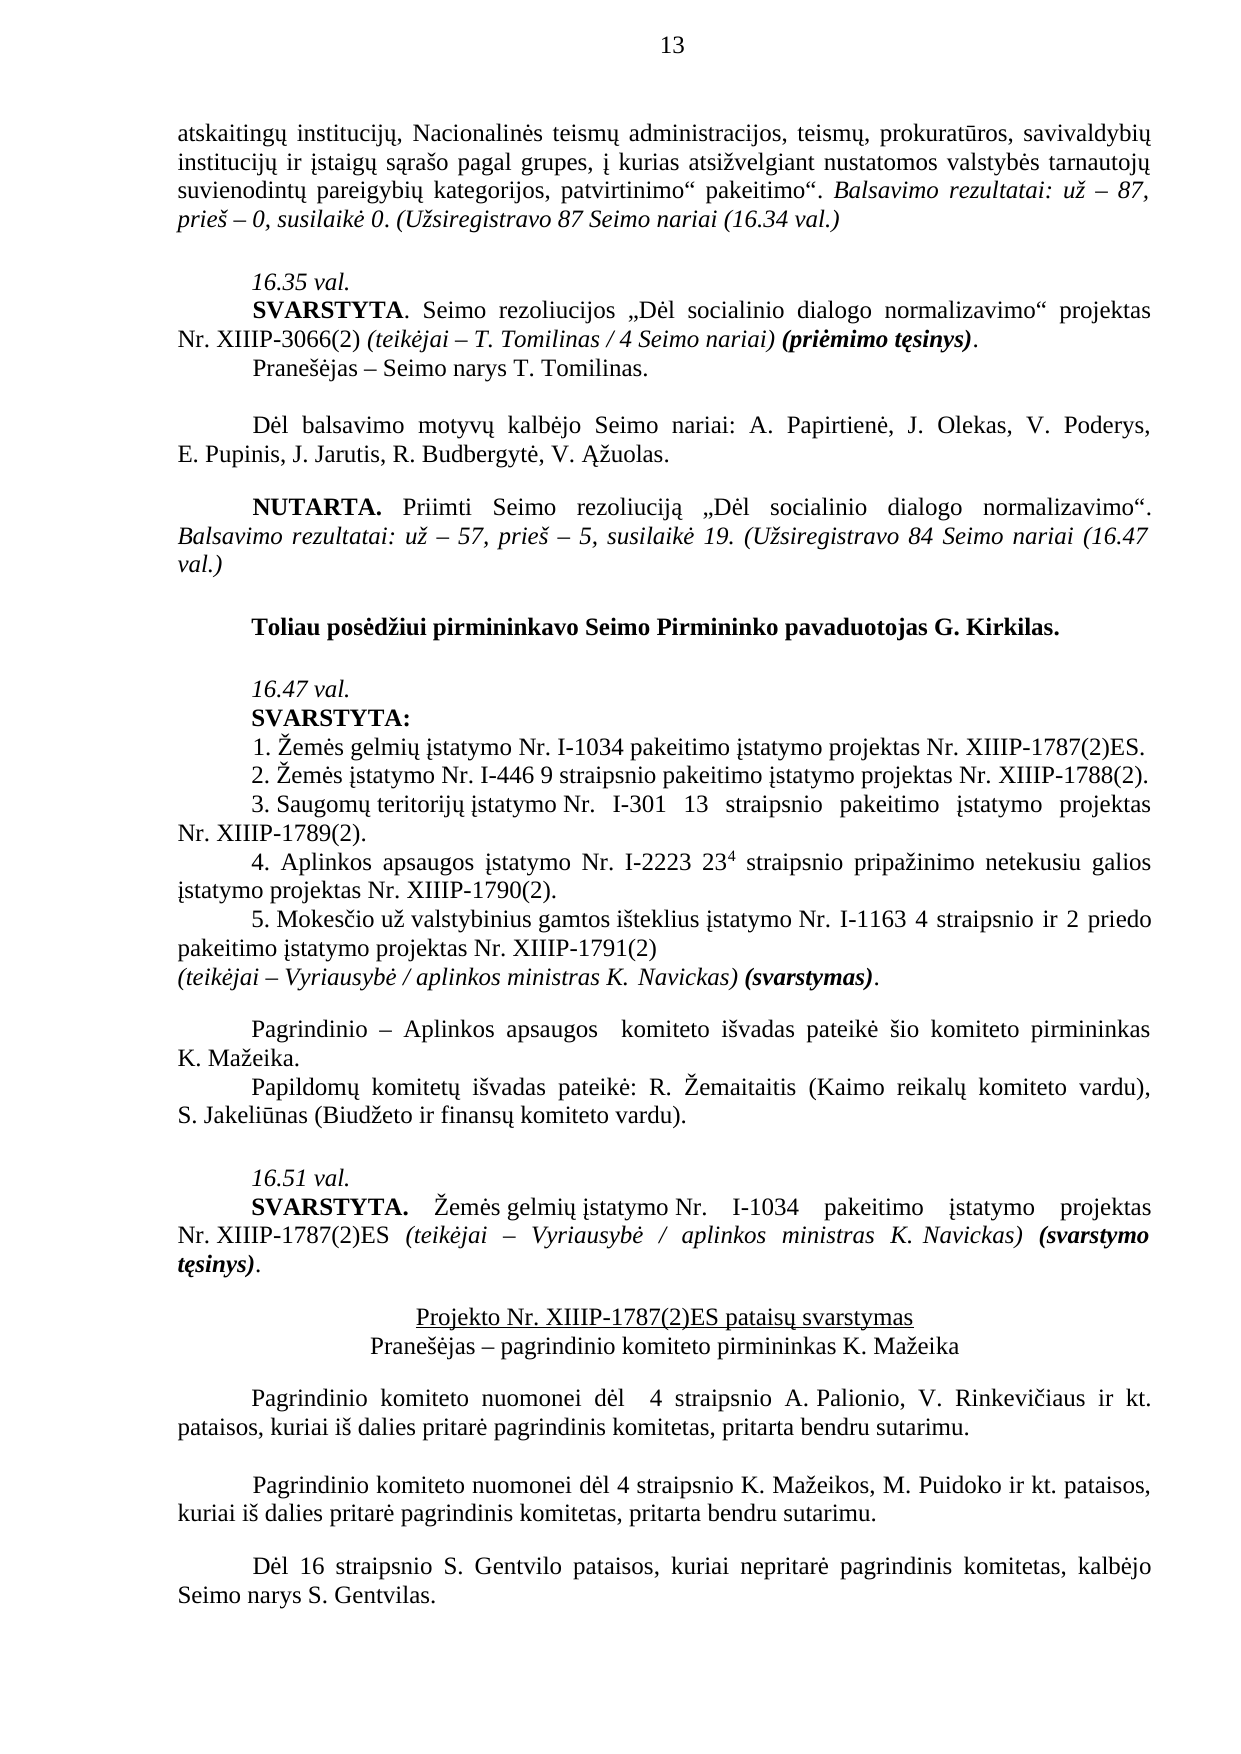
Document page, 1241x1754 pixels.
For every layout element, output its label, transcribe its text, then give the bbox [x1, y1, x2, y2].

text Projekto Nr. XIIIP-1787(2)ES pataisų svarstymas [177, 1302, 1152, 1331]
text 16.47 val. [177, 674, 1152, 703]
text SVARSTYTA: [177, 703, 1152, 732]
text SVARSTYTA. Žemės gelmių įstatymo Nr. I-1034 pakeitimo įstatymo projektas Nr. XIIIP-1787(2)ES (teikėjai – Vyriausybė / aplinkos ministras K. Navickas) (svarstymo tęsinys). [177, 1192, 1152, 1278]
text 5. Mokesčio už valstybinius gamtos išteklius įstatymo Nr. I-1163 4 straipsnio ir 2 priedo pakeitimo įstatymo projektas Nr. XIIIP-1791(2) [177, 904, 1152, 962]
text Dėl 16 straipsnio S. Gentvilo pataisos, kuriai nepritarė pagrindinis komitetas, kalbėjo Seimo narys S. Gentvilas. [177, 1551, 1152, 1609]
text atskaitingų institucijų, Nacionalinės teismų administracijos, teismų, prokuratūros, savivaldybių institucijų ir įstaigų sąrašo pagal grupes, į kurias atsižvelgiant nustatomos valstybės tarnautojų suvienodintų pareigybių kategorijos, patvirtinimo“ pakeitimo“. Balsavimo rezultatai: už – 87, prieš – 0, susilaikė 0. (Užsiregistravo 87 Seimo nariai (16.34 val.) [177, 118, 1152, 233]
text (teikėjai – Vyriausybė / aplinkos ministras K. Navickas) (svarstymas). [177, 962, 1152, 990]
text 16.35 val. [177, 267, 1152, 295]
text Pranešėjas – pagrindinio komiteto pirmininkas K. Mažeika [177, 1331, 1152, 1359]
text Dėl balsavimo motyvų kalbėjo Seimo nariai: A. Papirtienė, J. Olekas, V. Poderys, E. Pupinis, J. Jarutis, R. Budbergytė, V. Ąžuolas. [177, 410, 1152, 468]
text 4. Aplinkos apsaugos įstatymo Nr. I-2223 234 straipsnio pripažinimo netekusiu galios įstatymo projektas Nr. XIIIP-1790(2). [177, 847, 1152, 904]
text Pagrindinio komiteto nuomonei dėl 4 straipsnio K. Mažeikos, M. Puidoko ir kt. pataisos, kuriai iš dalies pritarė pagrindinis komitetas, pritarta bendru sutarimu. [177, 1470, 1152, 1527]
text 3. Saugomų teritorijų įstatymo Nr. I-301 13 straipsnio pakeitimo įstatymo projektas Nr. XIIIP-1789(2). [177, 789, 1152, 847]
text NUTARTA. Priimti Seimo rezoliuciją „Dėl socialinio dialogo normalizavimo“. Balsavimo rezultatai: už – 57, prieš – 5, susilaikė 19. (Užsiregistravo 84 Seimo nariai (16.47 val.) [177, 492, 1152, 578]
text Pagrindinio komiteto nuomonei dėl 4 straipsnio A. Palionio, V. Rinkevičiaus ir kt. pataisos, kuriai iš dalies pritarė pagrindinis komitetas, pritarta bendru sutarimu. [177, 1383, 1152, 1441]
text Pranešėjas – Seimo narys T. Tomilinas. [177, 353, 1152, 382]
text 2. Žemės įstatymo Nr. I-446 9 straipsnio pakeitimo įstatymo projektas Nr. XIIIP-1788(2). [177, 760, 1152, 789]
text Pagrindinio – Aplinkos apsaugos komiteto išvadas pateikė šio komiteto pirmininkas K. Mažeika. [177, 1014, 1152, 1072]
text 1. Žemės gelmių įstatymo Nr. I-1034 pakeitimo įstatymo projektas Nr. XIIIP-1787(2)ES. [177, 732, 1152, 760]
text Toliau posėdžiui pirmininkavo Seimo Pirmininko pavaduotojas G. Kirkilas. [177, 612, 1152, 641]
text SVARSTYTA. Seimo rezoliucijos „Dėl socialinio dialogo normalizavimo“ projektas Nr. XIIIP-3066(2) (teikėjai – T. Tomilinas / 4 Seimo nariai) (priėmimo tęsinys). [177, 295, 1152, 353]
text Papildomų komitetų išvadas pateikė: R. Žemaitaitis (Kaimo reikalų komiteto vardu), S. Jakeliūnas (Biudžeto ir finansų komiteto vardu). [177, 1072, 1152, 1129]
text 16.51 val. [177, 1163, 1152, 1192]
